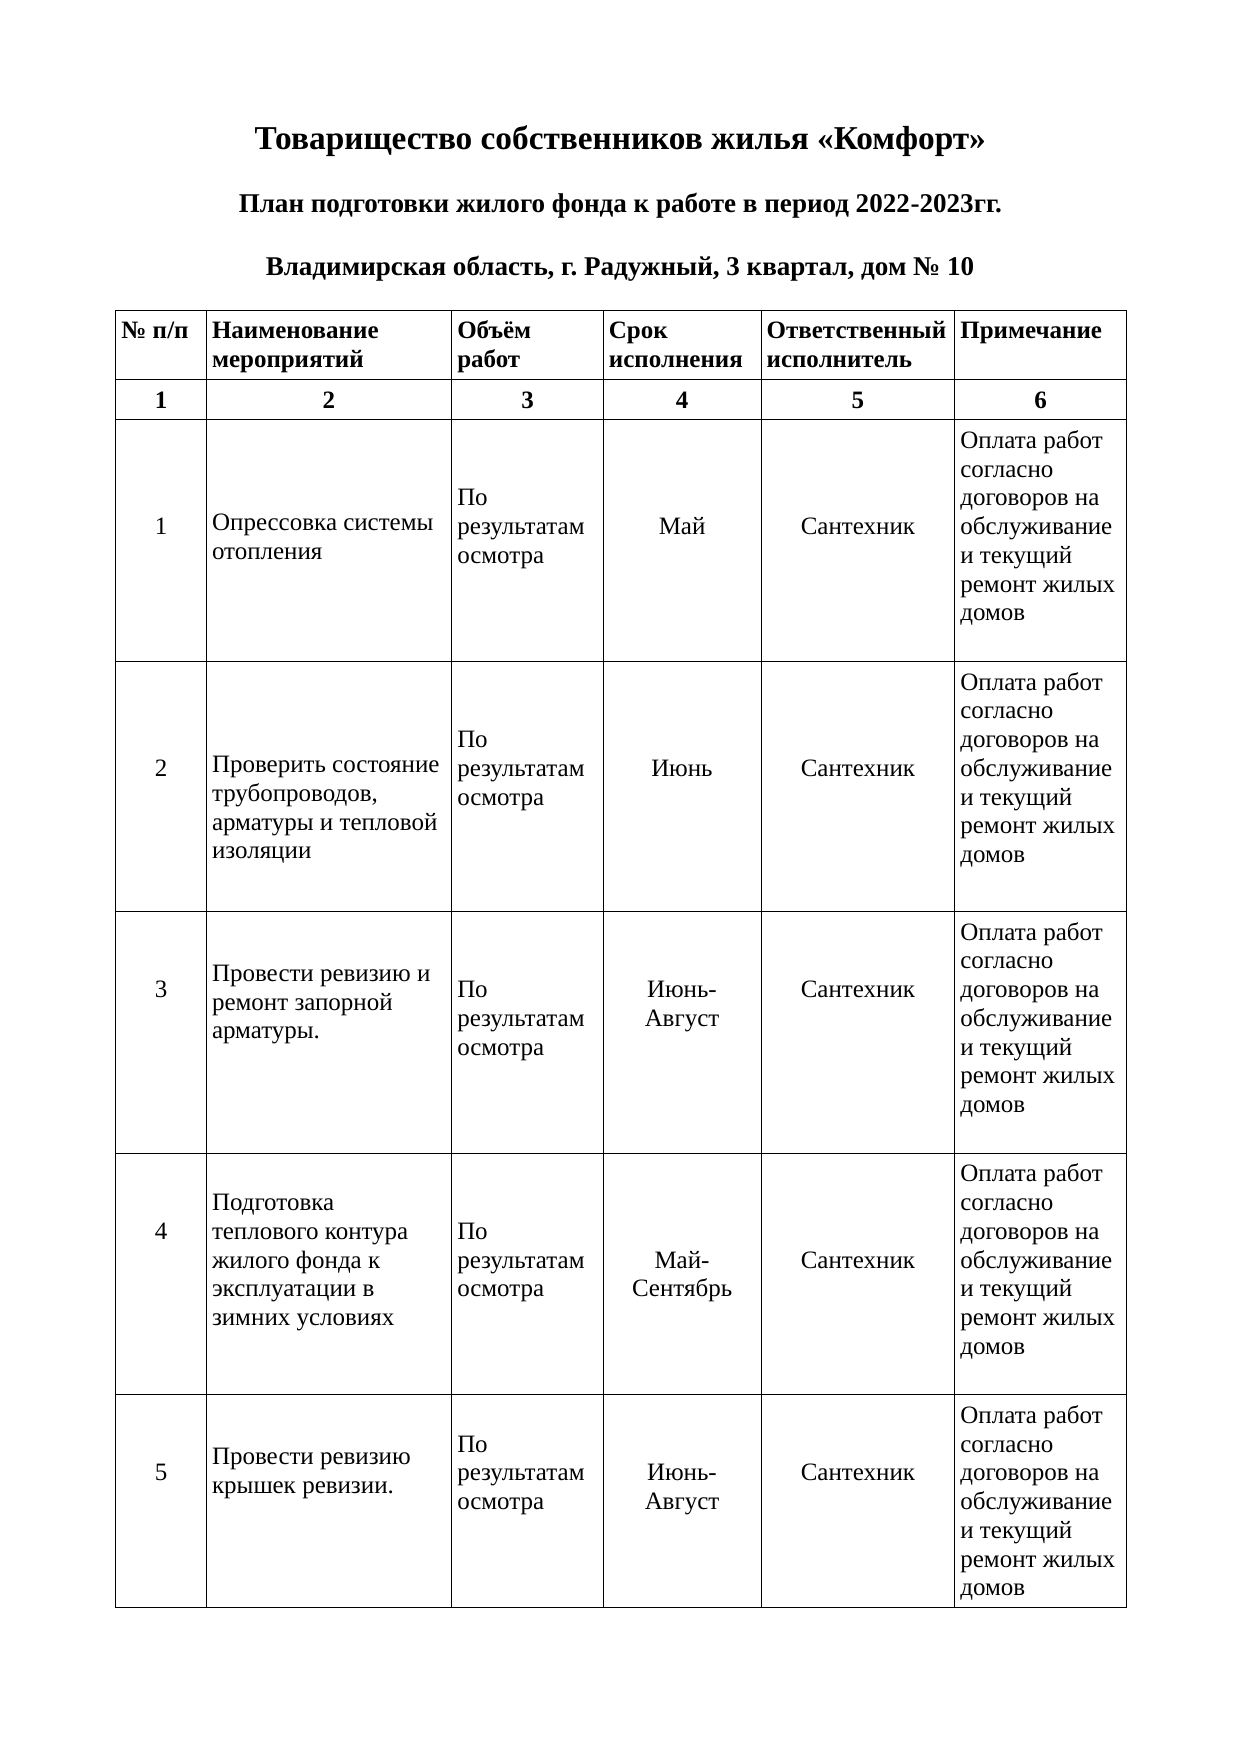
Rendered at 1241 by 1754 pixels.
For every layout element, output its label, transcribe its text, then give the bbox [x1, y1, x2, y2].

table_cell По результатам осмотра [452, 420, 603, 661]
table_cell Июнь- Август [604, 1395, 761, 1607]
text План подготовки жилого фонда к работе в период 2022-2023гг. [118, 188, 1122, 219]
table_cell 5 [762, 380, 954, 419]
table_cell Июнь- Август [604, 912, 761, 1153]
table_cell По результатам осмотра [452, 912, 603, 1153]
table_cell 3 [116, 912, 206, 1153]
table_cell 5 [116, 1395, 206, 1607]
table_cell Оплата работ согласно договоров на обслуживание и текущий ремонт жилых домов [955, 1395, 1126, 1607]
table_header Срок исполнения [604, 311, 761, 379]
table_header № п/п [116, 311, 206, 379]
table_cell Май- Сентябрь [604, 1154, 761, 1394]
table_cell Оплата работ согласно договоров на обслуживание и текущий ремонт жилых домов [955, 662, 1126, 911]
table_cell 4 [116, 1154, 206, 1394]
table_cell По результатам осмотра [452, 662, 603, 911]
table_cell Оплата работ согласно договоров на обслуживание и текущий ремонт жилых домов [955, 1154, 1126, 1394]
table_cell Провести ревизию крышек ревизии. [207, 1395, 451, 1607]
table_cell Сантехник [762, 1395, 954, 1607]
table_cell Провести ревизию и ремонт запорной арматуры. [207, 912, 451, 1153]
table_cell Сантехник [762, 662, 954, 911]
table_cell 2 [207, 380, 451, 419]
table_header Объём работ [452, 311, 603, 379]
table_header Примечание [955, 311, 1126, 379]
table_cell Май [604, 420, 761, 661]
table_cell 3 [452, 380, 603, 419]
table_header Наименование мероприятий [207, 311, 451, 379]
table_cell 6 [955, 380, 1126, 419]
table_cell Сантехник [762, 912, 954, 1153]
table_cell Опрессовка системы отопления [207, 420, 451, 661]
table_cell Оплата работ согласно договоров на обслуживание и текущий ремонт жилых домов [955, 912, 1126, 1153]
text Товарищество собственников жилья «Комфорт» [118, 118, 1122, 156]
table_cell Подготовка теплового контура жилого фонда к эксплуатации в зимних условиях [207, 1154, 451, 1394]
table_cell Оплата работ согласно договоров на обслуживание и текущий ремонт жилых домов [955, 420, 1126, 661]
table_cell 1 [116, 380, 206, 419]
table_cell Июнь [604, 662, 761, 911]
table_cell 4 [604, 380, 761, 419]
text Владимирская область, г. Радужный, 3 квартал, дом № 10 [118, 250, 1122, 281]
table_cell Сантехник [762, 1154, 954, 1394]
table_cell Проверить состояние трубопроводов, арматуры и тепловой изоляции [207, 662, 451, 911]
table_header Ответственный исполнитель [762, 311, 954, 379]
table_cell 1 [116, 420, 206, 661]
table_cell По результатам осмотра [452, 1395, 603, 1607]
table_cell 2 [116, 662, 206, 911]
table_cell Сантехник [762, 420, 954, 661]
table_cell По результатам осмотра [452, 1154, 603, 1394]
